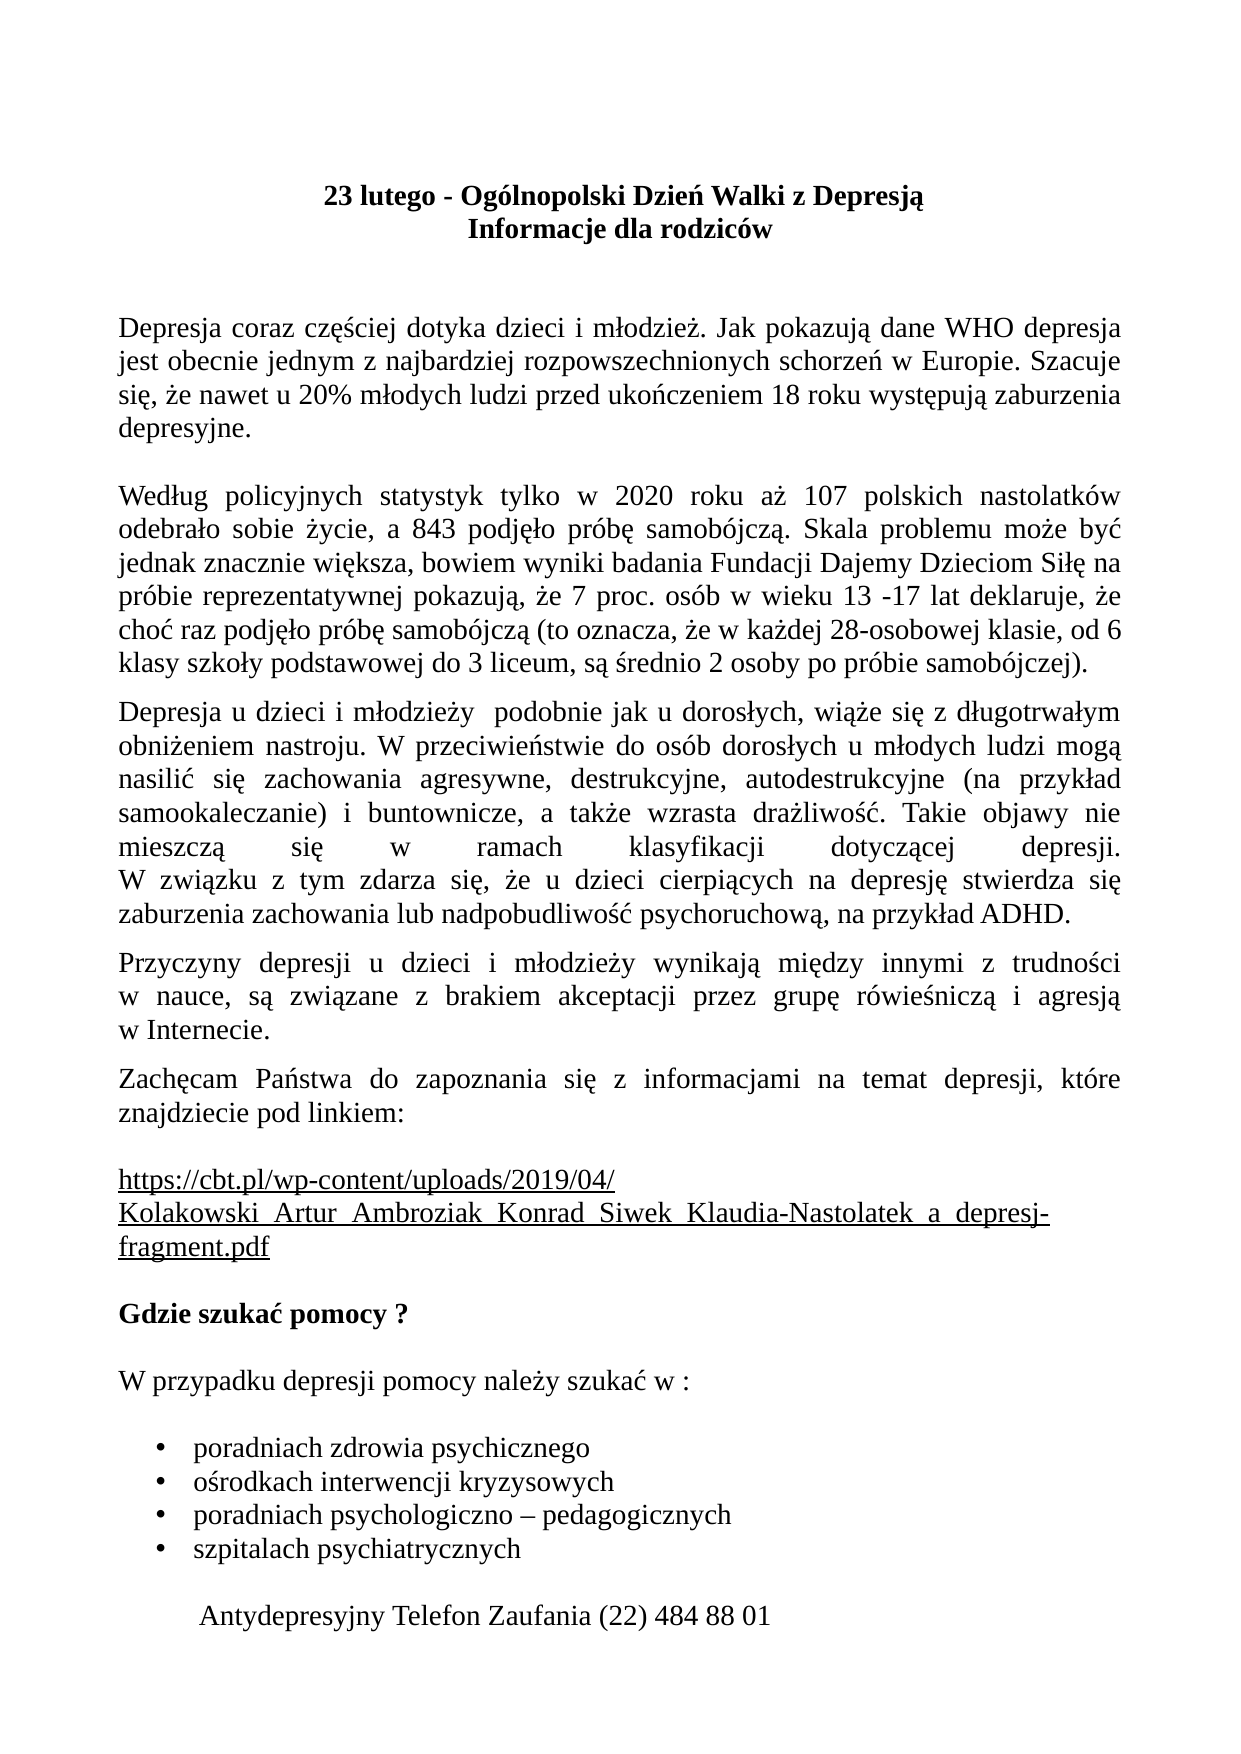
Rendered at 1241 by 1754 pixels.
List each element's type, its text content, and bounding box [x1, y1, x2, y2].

list poradniach zdrowia psychicznego [156, 1430, 1122, 1464]
list poradniach psychologiczno – pedagogicznych [156, 1497, 1122, 1531]
list Antydepresyjny Telefon Zaufania (22) 484 88 01 [156, 1598, 1122, 1632]
text W przypadku depresji pomocy należy szukać w : [118, 1363, 1122, 1397]
text Gdzie szukać pomocy ? [118, 1296, 1122, 1329]
list szpitalach psychiatrycznych [156, 1531, 1122, 1565]
text Depresja coraz częściej dotyka dzieci i młodzież. Jak pokazują dane WHO depresja jest obecnie jednym z najbardziej rozpowszechnionych schorzeń w Europie. Szacuje się, że nawet u 20% młodych ludzi przed ukończeniem 18 roku występują zaburzenia depresyjne. Według policyjnych statystyk tylko w 2020 roku aż 107 polskich nastolatków odebrało sobie życie, a 843 podjęło próbę samobójczą. Skala problemu może być jednak znacznie większa, bowiem wyniki badania Fundacji Dajemy Dzieciom Siłę na próbie reprezentatywnej pokazują, że 7 proc. osób w wieku 13 -17 lat deklaruje, że choć raz podjęło próbę samobójczą (to oznacza, że w każdej 28-osobowej klasie, od 6 klasy szkoły podstawowej do 3 liceum, są średnio 2 osoby po próbie samobójczej). [118, 310, 1122, 679]
text Depresja u dzieci i młodzieży podobnie jak u dorosłych, wiąże się z długotrwałym obniżeniem nastroju. W przeciwieństwie do osób dorosłych u młodych ludzi mogą nasilić się zachowania agresywne, destrukcyjne, autodestrukcyjne (na przykład samookaleczanie) i buntownicze, a także wzrasta drażliwość. Takie objawy nie mieszczą się w ramach klasyfikacji dotyczącej depresji. W związku z tym zdarza się, że u dzieci cierpiących na depresję stwierdza się zaburzenia zachowania lub nadpobudliwość psychoruchową, na przykład ADHD. [118, 694, 1122, 929]
list ośrodkach interwencji kryzysowych [156, 1464, 1122, 1497]
text https://cbt.pl/wp-content/uploads/2019/04/Kolakowski_Artur_Ambroziak_Konrad_Siwek_Klaudia-Nastolatek_a_depresj-fragment.pdf [118, 1162, 1122, 1262]
text 23 lutego - Ogólnopolski Dzień Walki z Depresją Informacje dla rodziców [118, 178, 1122, 245]
text Zachęcam Państwa do zapoznania się z informacjami na temat depresji, które znajdziecie pod linkiem: [118, 1061, 1122, 1128]
text Przyczyny depresji u dzieci i młodzieży wynikają między innymi z trudności w nauce, są związane z brakiem akceptacji przez grupę rówieśniczą i agresją w Internecie. [118, 945, 1122, 1046]
